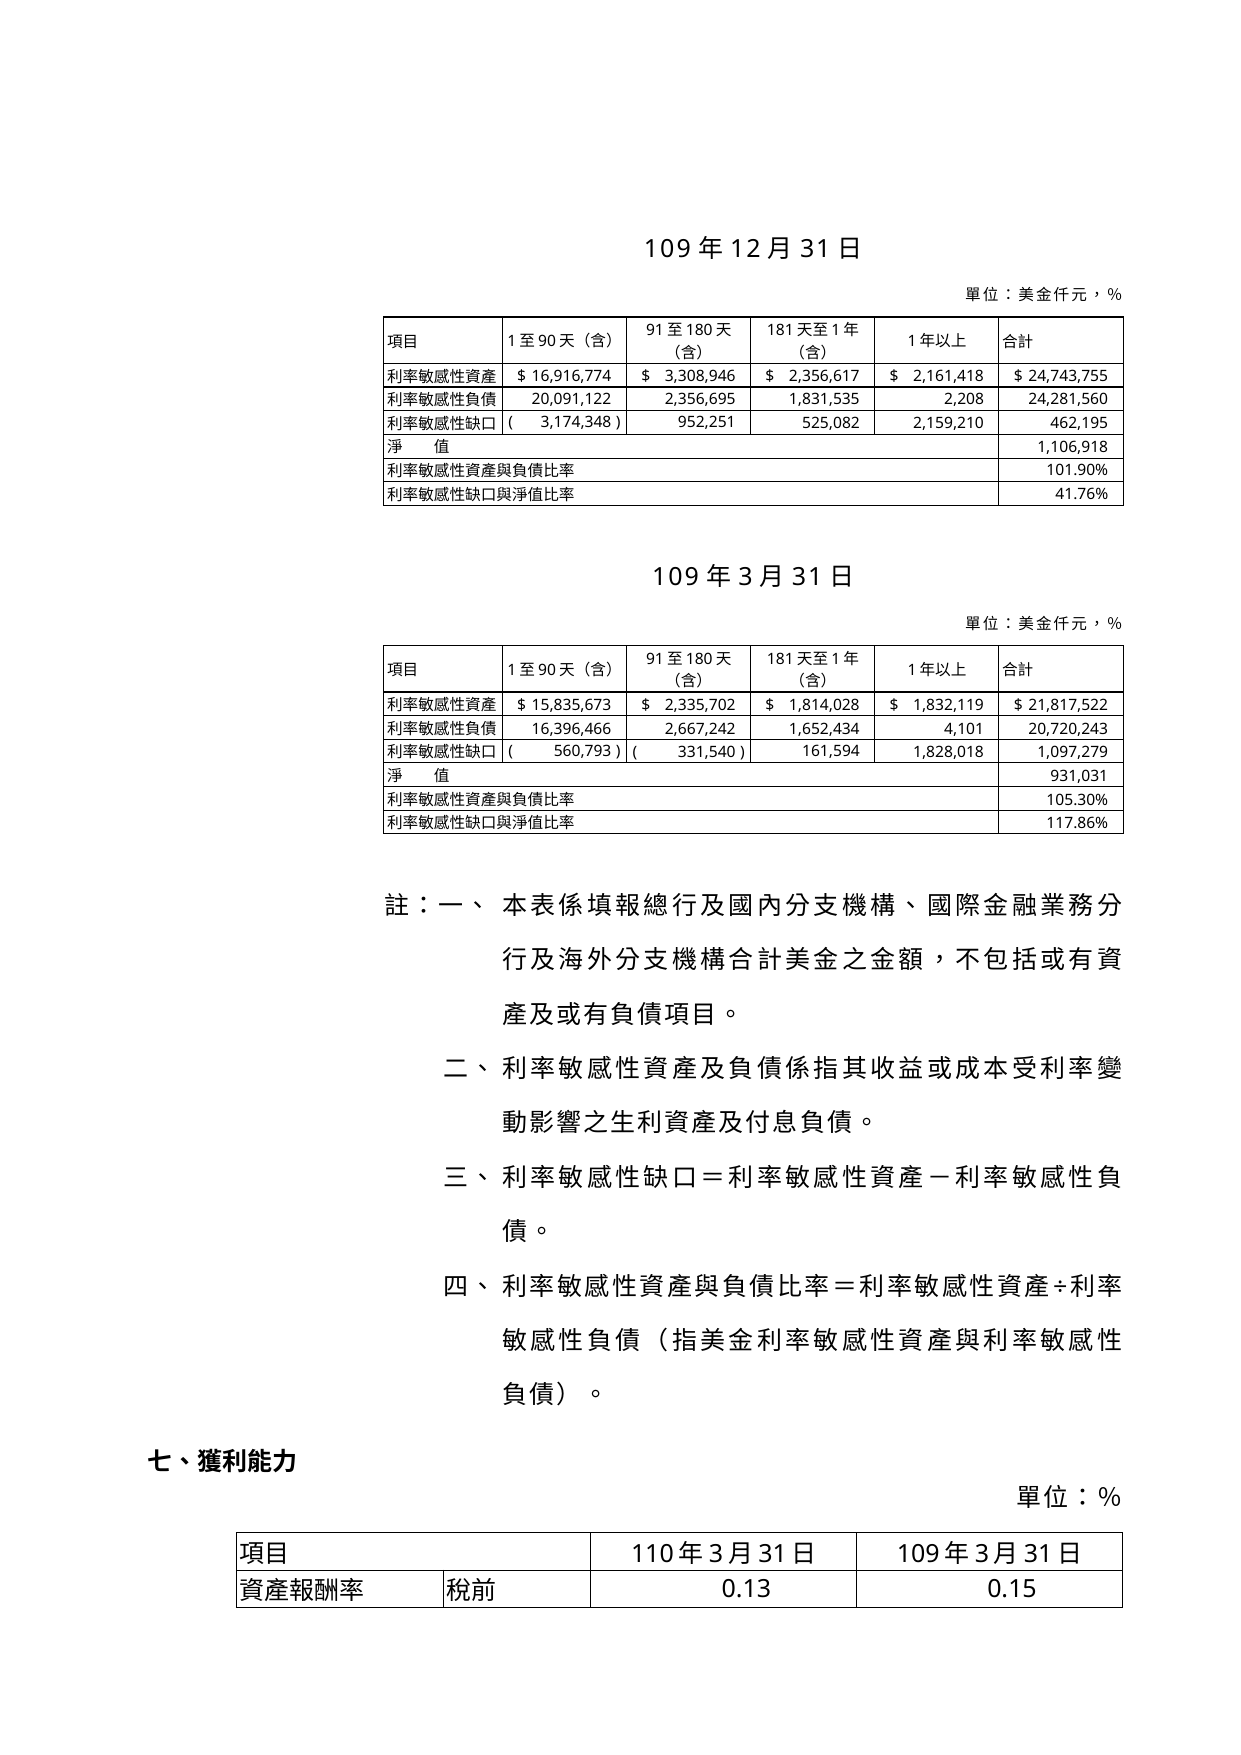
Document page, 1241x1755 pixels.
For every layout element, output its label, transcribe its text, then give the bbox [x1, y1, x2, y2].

table_cell 117.86% [999, 811, 1123, 833]
text 單位：美金仟元，％ [148, 611, 1122, 634]
text 三、 利率敏感性缺口＝利率敏感性資產－利率敏感性負債。 [443, 1157, 1122, 1248]
table_header 項目 [384, 646, 502, 691]
table_header 1年以上 [875, 318, 998, 363]
text 109年3月31日 [384, 557, 1122, 593]
table_header 合計 [999, 318, 1123, 363]
text 四、 利率敏感性資產與負債比率＝利率敏感性資產÷利率敏感性負債（指美金利率敏感性資產與利率敏感性負債）。 [443, 1266, 1122, 1411]
table_cell 1,831,535 [751, 388, 874, 410]
table_cell 利率敏感性缺口與淨值比率 [384, 482, 998, 505]
table_cell 20,720,243 [999, 716, 1123, 739]
table_header 1至90天（含） [503, 318, 626, 363]
table_cell 利率敏感性資產與負債比率 [384, 459, 998, 481]
table_cell 淨 值 [384, 763, 998, 786]
text 單位：美金仟元，％ [148, 283, 1122, 305]
table_cell 0.15 [857, 1571, 1122, 1607]
table_header 181天至1年（含） [751, 318, 874, 363]
table_header 181天至1年（含） [751, 646, 874, 691]
table_cell 16,396,466 [503, 716, 626, 739]
table_cell 952,251 [627, 411, 750, 434]
table_cell $ 2,356,617 [751, 364, 874, 386]
text 109年12月31日 [384, 228, 1122, 264]
table_cell $ 16,916,774 [503, 364, 626, 386]
table_cell 525,082 [751, 411, 874, 434]
table_cell 2,667,242 [627, 716, 750, 739]
table_cell 稅前 [444, 1571, 590, 1607]
table_header 合計 [999, 646, 1123, 691]
table_cell 資產報酬率 [237, 1571, 443, 1607]
table_cell $ 2,335,702 [627, 693, 750, 715]
text 單位：％ [148, 1478, 1122, 1514]
table_cell 105.30% [999, 787, 1123, 809]
table_header 109年3月31日 [857, 1533, 1122, 1569]
table_cell 41.76% [999, 482, 1123, 505]
table_cell 462,195 [999, 411, 1123, 434]
table_cell $ 2,161,418 [875, 364, 998, 386]
table_cell 利率敏感性缺口 [384, 411, 502, 434]
table_cell 利率敏感性負債 [384, 716, 502, 739]
table_cell $ 1,832,119 [875, 693, 998, 715]
table_cell 1,652,434 [751, 716, 874, 739]
table_header 110年3月31日 [591, 1533, 856, 1569]
table_cell $ 21,817,522 [999, 693, 1123, 715]
table_cell 利率敏感性資產與負債比率 [384, 787, 998, 809]
text 註：一、 本表係填報總行及國內分支機構、國際金融業務分行及海外分支機構合計美金之金額，不包括或有資產及或有負債項目。 [384, 885, 1122, 1030]
table_cell 2,208 [875, 388, 998, 410]
table_cell 20,091,122 [503, 388, 626, 410]
table_cell 1,828,018 [875, 740, 998, 762]
table_cell $ 3,308,946 [627, 364, 750, 386]
text 二、 利率敏感性資產及負債係指其收益或成本受利率變動影響之生利資產及付息負債。 [443, 1048, 1122, 1139]
table_cell $ 1,814,028 [751, 693, 874, 715]
table_cell 24,281,560 [999, 388, 1123, 410]
table_cell 101.90% [999, 459, 1123, 481]
table_cell 931,031 [999, 763, 1123, 786]
table_cell 淨 值 [384, 435, 998, 457]
table_cell $ 24,743,755 [999, 364, 1123, 386]
table_cell ( 331,540 ) [627, 740, 750, 762]
table_header 91至180天（含） [627, 318, 750, 363]
table_header 項目 [237, 1533, 590, 1569]
table_cell 利率敏感性缺口與淨值比率 [384, 811, 998, 833]
table_cell 0.13 [591, 1571, 856, 1607]
table_cell 4,101 [875, 716, 998, 739]
table_cell 1,097,279 [999, 740, 1123, 762]
text 七、獲利能力 [148, 1442, 1138, 1478]
table_header 1至90天（含） [503, 646, 626, 691]
table_cell 利率敏感性負債 [384, 388, 502, 410]
table_cell ( 3,174,348 ) [503, 411, 626, 434]
table_cell ( 560,793 ) [503, 740, 626, 762]
table_cell 利率敏感性資產 [384, 364, 502, 386]
table_header 項目 [384, 318, 502, 363]
table_cell 1,106,918 [999, 435, 1123, 457]
table_cell 2,356,695 [627, 388, 750, 410]
table_cell 2,159,210 [875, 411, 998, 434]
table_cell $ 15,835,673 [503, 693, 626, 715]
table_cell 161,594 [751, 740, 874, 762]
table_header 1年以上 [875, 646, 998, 691]
table_cell 利率敏感性缺口 [384, 740, 502, 762]
table_header 91至180天（含） [627, 646, 750, 691]
table_cell 利率敏感性資產 [384, 693, 502, 715]
